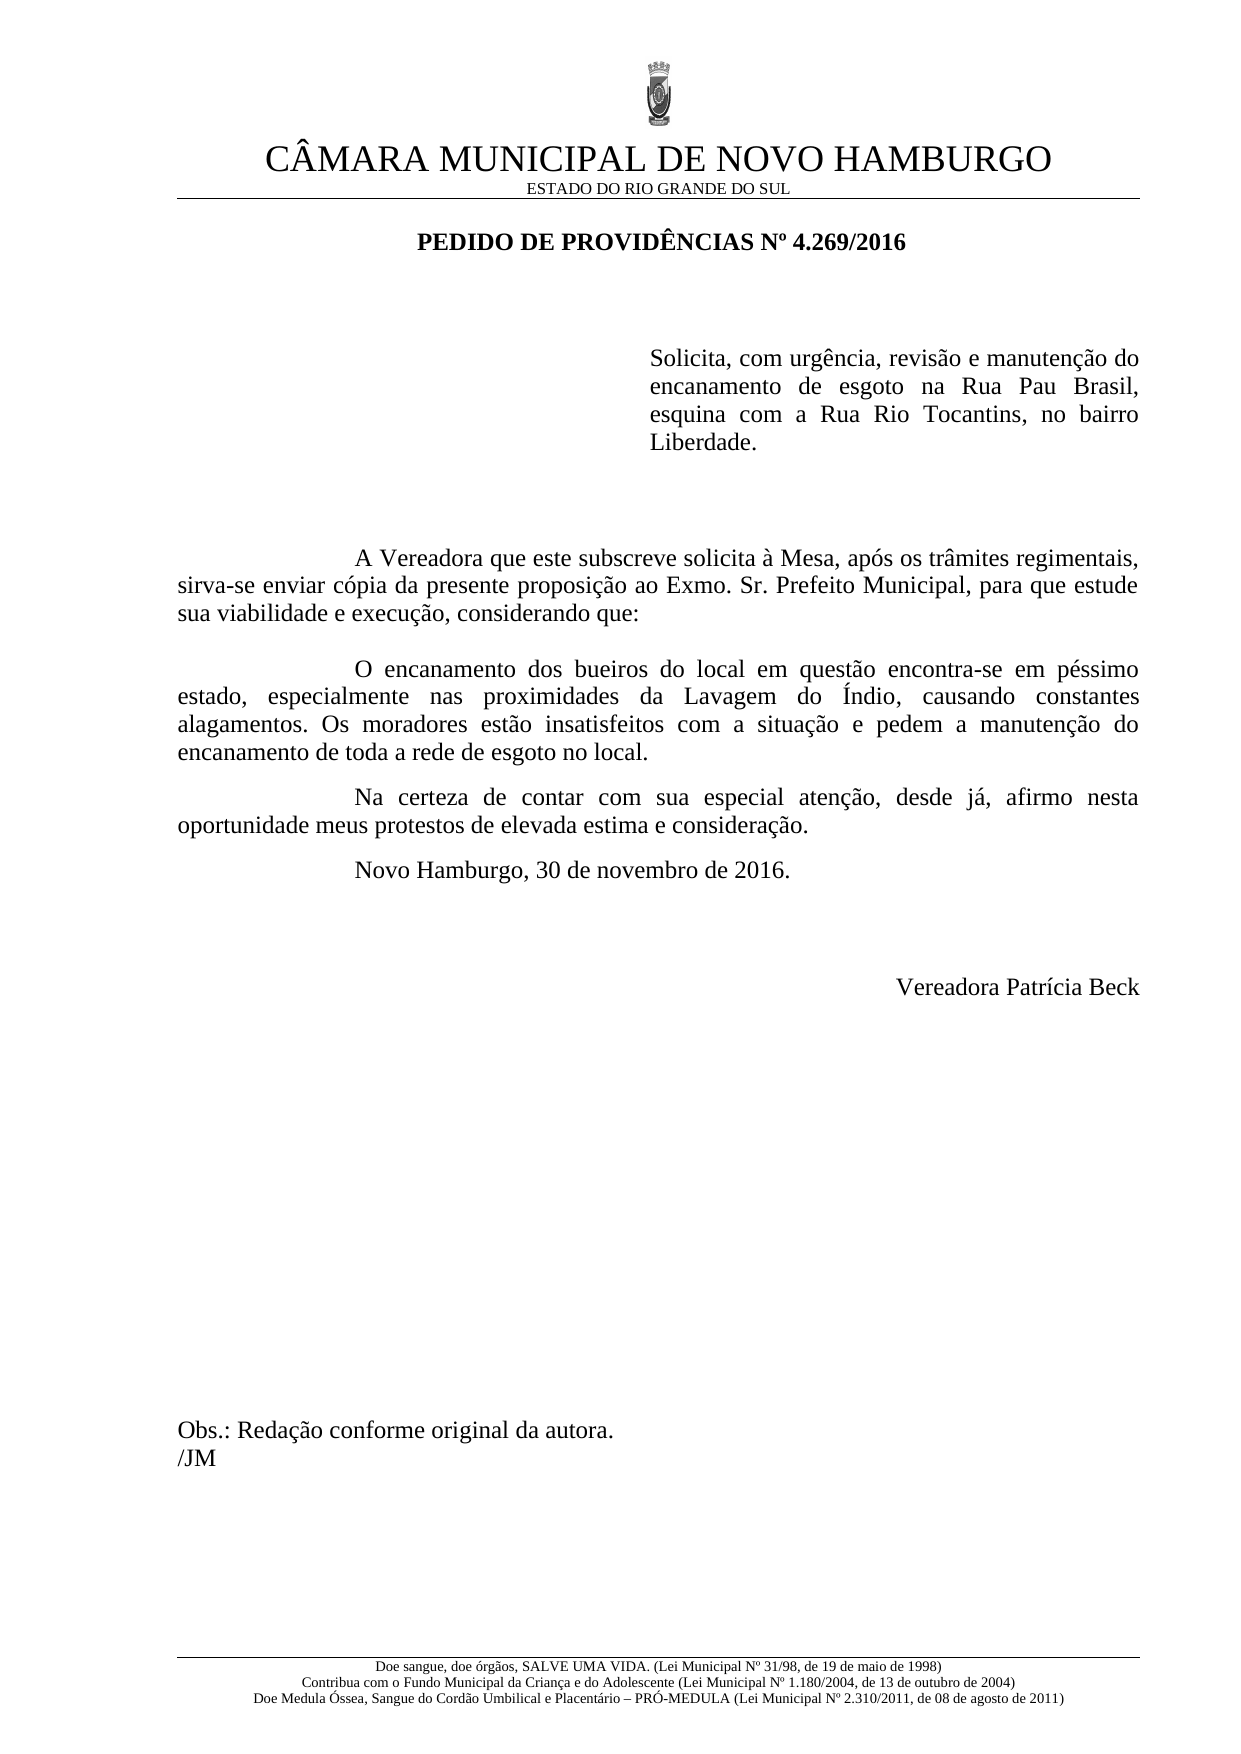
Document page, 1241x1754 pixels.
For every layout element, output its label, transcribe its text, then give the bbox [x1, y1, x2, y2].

text Na certeza de contar com sua especial atenção, desde já, afirmo nesta oportunidade meus protestos de elevada estima e consideração. [177, 783, 1140, 839]
text PEDIDO DE PROVIDÊNCIAS Nº 4.269/2016 [177, 228, 1140, 256]
text A Vereadora que este subscreve solicita à Mesa, após os trâmites regimentais, sirva-se enviar cópia da presente proposição ao Exmo. Sr. Prefeito Municipal, para que estude sua viabilidade e execução, considerando que: [177, 544, 1140, 627]
text O encanamento dos bueiros do local em questão encontra-se em péssimo estado, especialmente nas proximidades da Lavagem do Índio, causando constantes alagamentos. Os moradores estão insatisfeitos com a situação e pedem a manutenção do encanamento de toda a rede de esgoto no local. [177, 655, 1140, 766]
text Solicita, com urgência, revisão e manutenção do encanamento de esgoto na Rua Pau Brasil, esquina com a Rua Rio Tocantins, no bairro Liberdade. [649, 344, 1140, 455]
text /JM [177, 1444, 1140, 1471]
text Obs.: Redação conforme original da autora. [177, 1416, 1140, 1444]
text Novo Hamburgo, 30 de novembro de 2016. [177, 856, 1140, 884]
text Vereadora Patrícia Beck [177, 973, 1140, 1000]
